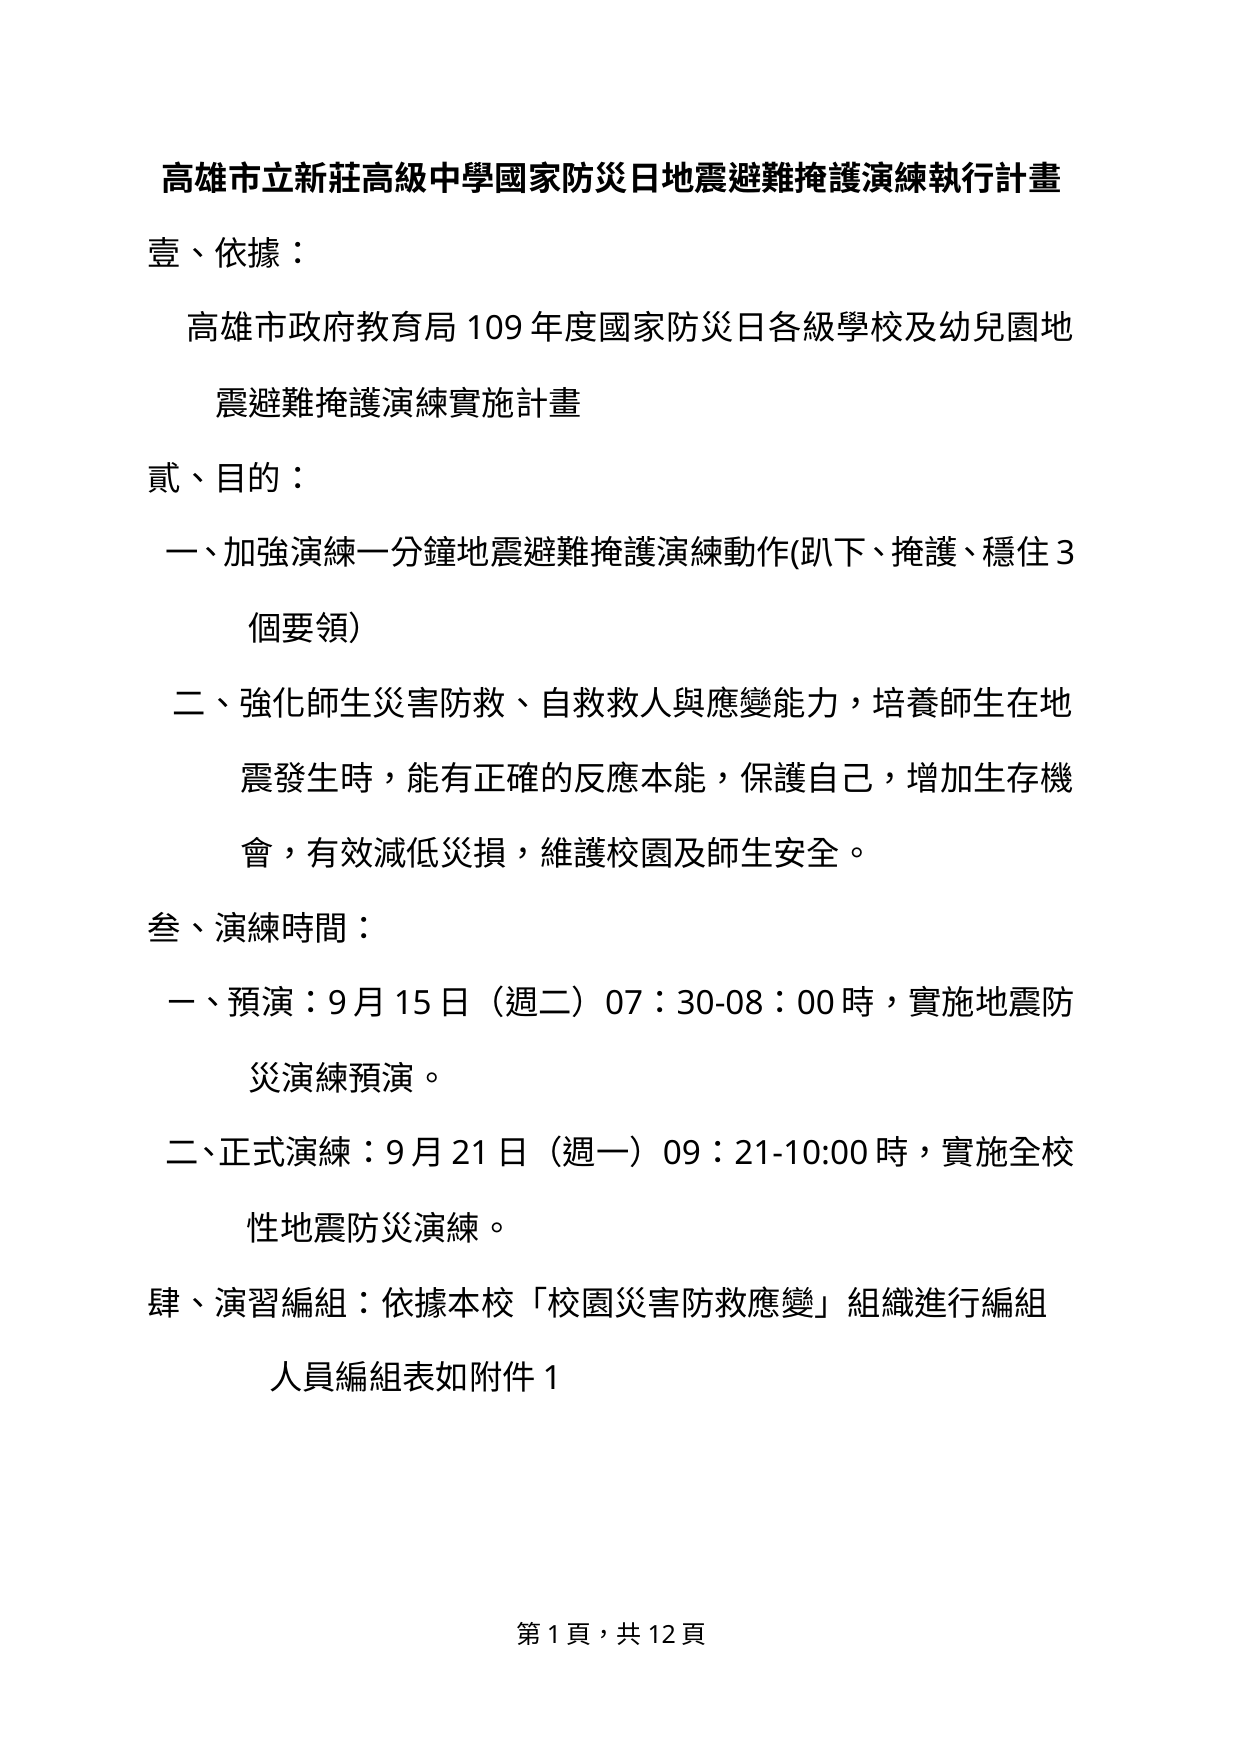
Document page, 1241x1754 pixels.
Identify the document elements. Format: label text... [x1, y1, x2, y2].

text 貳、目的： [148, 438, 1075, 513]
text 人員編組表如附件1 [148, 1338, 1075, 1413]
text 二、強化師生災害防救、自救救人與應變能力，培養師生在地震發生時，能有正確的反應本能，保護自己，增加生存機會，有效減低災損，維護校園及師生安全。 [173, 663, 1075, 888]
text 壹、依據： [148, 213, 1075, 288]
text 一、加強演練一分鐘地震避難掩護演練動作(趴下、掩護、穩住3個要領） [148, 513, 1075, 663]
text ㄧ、預演：9月15日（週二）07：30-08：00時，實施地震防災演練預演。 [148, 963, 1075, 1113]
text 高雄市立新莊高級中學國家防災日地震避難掩護演練執行計畫 [148, 138, 1075, 213]
text 叁、演練時間： [148, 888, 1075, 963]
text 肆、演習編組：依據本校「校園災害防救應變」組織進行編組 [148, 1263, 1075, 1338]
text 高雄市政府教育局109年度國家防災日各級學校及幼兒園地震避難掩護演練實施計畫 [148, 288, 1075, 438]
text 二、正式演練：9月21日（週一）09：21-10:00時，實施全校性地震防災演練。 [148, 1113, 1075, 1263]
